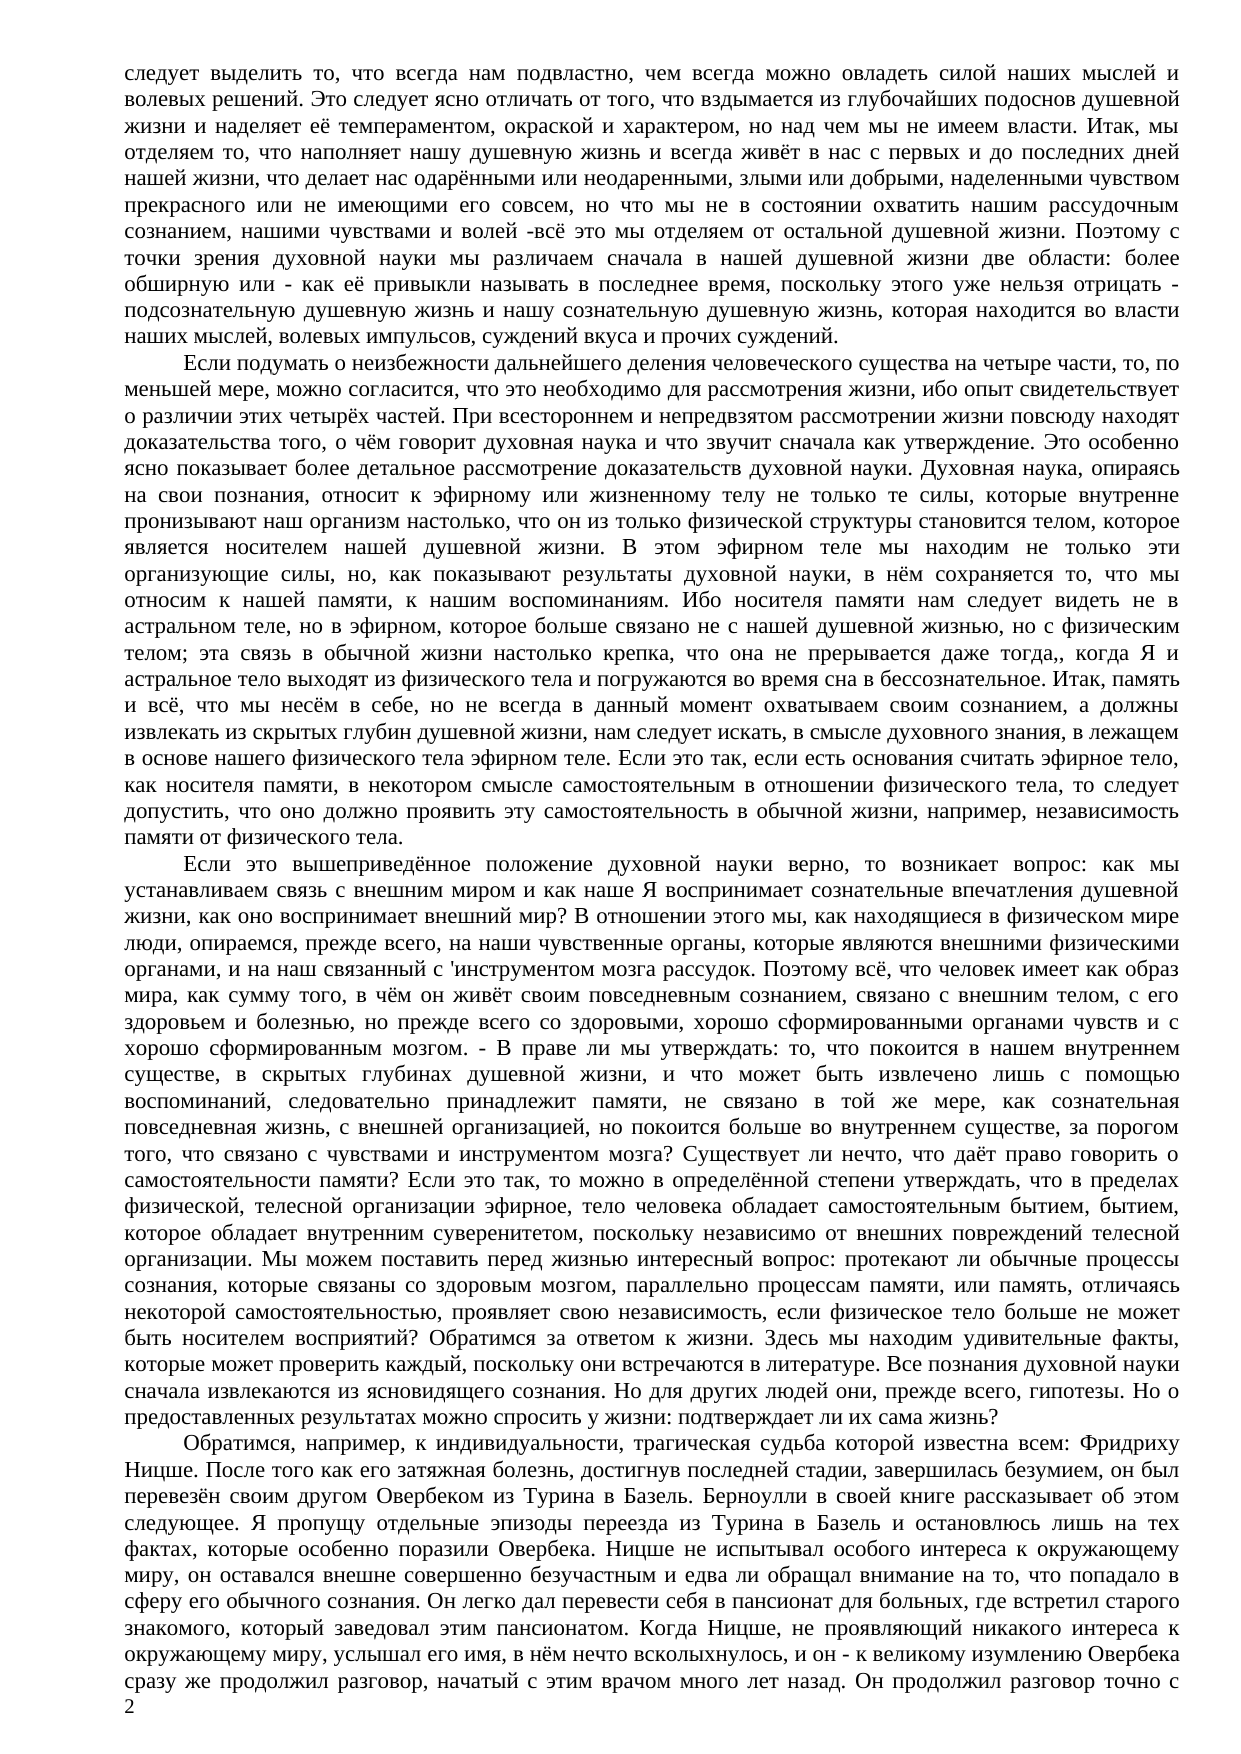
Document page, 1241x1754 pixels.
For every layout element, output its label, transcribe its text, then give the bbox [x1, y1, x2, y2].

text Обратимся, например, к индивидуальности, трагическая судьба которой известна всем: Фридриху Ницше. После того как его затяжная болезнь, достигнув последней стадии, завершилась безумием, он был перевезён своим другом Овербеком из Турина в Базель. Берноулли в своей книге рассказывает об этом следующее. Я пропущу отдельные эпизоды переезда из Турина в Базель и остановлюсь лишь на тех фактах, которые особенно поразили Овербека. Ницше не испытывал особого интереса к окружающему миру, он оставался внешне совершенно безучастным и едва ли обращал внимание на то, что попадало в сферу его обычного сознания. Он легко дал перевести себя в пансионат для больных, где встретил старого знакомого, который заведовал этим пансионатом. Когда Ницше, не проявляющий никакого интереса к окружающему миру, услышал его имя, в нём нечто всколыхнулось, и он - к великому изумлению Овербека сразу же продолжил разговор, начатый с этим врачом много лет назад. Он продолжил разговор точно с [124, 1429, 1181, 1693]
text Если это вышеприведённое положение духовной науки верно, то возникает вопрос: как мы устанавливаем связь с внешним миром и как наше Я воспринимает сознательные впечатления душевной жизни, как оно воспринимает внешний мир? В отношении этого мы, как находящиеся в физическом мире люди, опираемся, прежде всего, на наши чувственные органы, которые являются внешними физическими органами, и на наш связанный с 'инструментом мозга рассудок. Поэтому всё, что человек имеет как образ мира, как сумму того, в чём он живёт своим повседневным сознанием, связано с внешним телом, с его здоровьем и болезнью, но прежде всего со здоровыми, хорошо сформированными органами чувств и с хорошо сформированным мозгом. - В праве ли мы утверждать: то, что покоится в нашем внутреннем существе, в скрытых глубинах душевной жизни, и что может быть извлечено лишь с помощью воспоминаний, следовательно принадлежит памяти, не связано в той же мере, как сознательная повседневная жизнь, с внешней организацией, но покоится больше во внутреннем существе, за порогом того, что связано с чувствами и инструментом мозга? Существует ли нечто, что даёт право говорить о самостоятельности памяти? Если это так, то можно в определённой степени утверждать, что в пределах физической, телесной организации эфирное, тело человека обладает самостоятельным бытием, бытием, которое обладает внутренним суверенитетом, поскольку независимо от внешних повреждений телесной организации. Мы можем поставить перед жизнью интересный вопрос: протекают ли обычные процессы сознания, которые связаны со здоровым мозгом, параллельно процессам памяти, или память, отличаясь некоторой самостоятельностью, проявляет свою независимость, если физическое тело больше не может быть носителем восприятий? Обратимся за ответом к жизни. Здесь мы находим удивительные факты, которые может проверить каждый, поскольку они встречаются в литературе. Все познания духовной науки сначала извлекаются из ясновидящего сознания. Но для других людей они, прежде всего, гипотезы. Но о предоставленных результатах можно спросить у жизни: подтверждает ли их сама жизнь? [124, 850, 1181, 1429]
text Если подумать о неизбежности дальнейшего деления человеческого существа на четыре части, то, по меньшей мере, можно согласится, что это необходимо для рассмотрения жизни, ибо опыт свидетельствует о различии этих четырёх частей. При всестороннем и непредвзятом рассмотрении жизни повсюду находят доказательства того, о чём говорит духовная наука и что звучит сначала как утверждение. Это особенно ясно показывает более детальное рассмотрение доказательств духовной науки. Духовная наука, опираясь на свои познания, относит к эфирному или жизненному телу не только те силы, которые внутренне пронизывают наш организм настолько, что он из только физической структуры становится телом, которое является носителем нашей душевной жизни. В этом эфирном теле мы находим не только эти организующие силы, но, как показывают результаты духовной науки, в нём сохраняется то, что мы относим к нашей памяти, к нашим воспоминаниям. Ибо носителя памяти нам следует видеть не в астральном теле, но в эфирном, которое больше связано не с нашей душевной жизнью, но с физическим телом; эта связь в обычной жизни настолько крепка, что она не прерывается даже тогда,, когда Я и астральное тело выходят из физического тела и погружаются во время сна в бессознательное. Итак, память и всё, что мы несём в себе, но не всегда в данный момент охватываем своим сознанием, а должны извлекать из скрытых глубин душевной жизни, нам следует искать, в смысле духовного знания, в лежащем в основе нашего физического тела эфирном теле. Если это так, если есть основания считать эфирное тело, как носителя памяти, в некотором смысле самостоятельным в отношении физического тела, то следует допустить, что оно должно проявить эту самостоятельность в обычной жизни, например, независимость памяти от физического тела. [124, 349, 1181, 850]
text следует выделить то, что всегда нам подвластно, чем всегда можно овладеть силой наших мыслей и волевых решений. Это следует ясно отличать от того, что вздымается из глубочайших подоснов душевной жизни и наделяет её темпераментом, окраской и характером, но над чем мы не имеем власти. Итак, мы отделяем то, что наполняет нашу душевную жизнь и всегда живёт в нас с первых и до последних дней нашей жизни, что делает нас одарёнными или неодаренными, злыми или добрыми, наделенными чувством прекрасного или не имеющими его совсем, но что мы не в состоянии охватить нашим рассудочным сознанием, нашими чувствами и волей -всё это мы отделяем от остальной душевной жизни. Поэтому с точки зрения духовной науки мы различаем сначала в нашей душевной жизни две области: более обширную или - как её привыкли называть в последнее время, поскольку этого уже нельзя отрицать - подсознательную душевную жизнь и нашу сознательную душевную жизнь, которая находится во власти наших мыслей, волевых импульсов, суждений вкуса и прочих суждений. [124, 59, 1181, 349]
